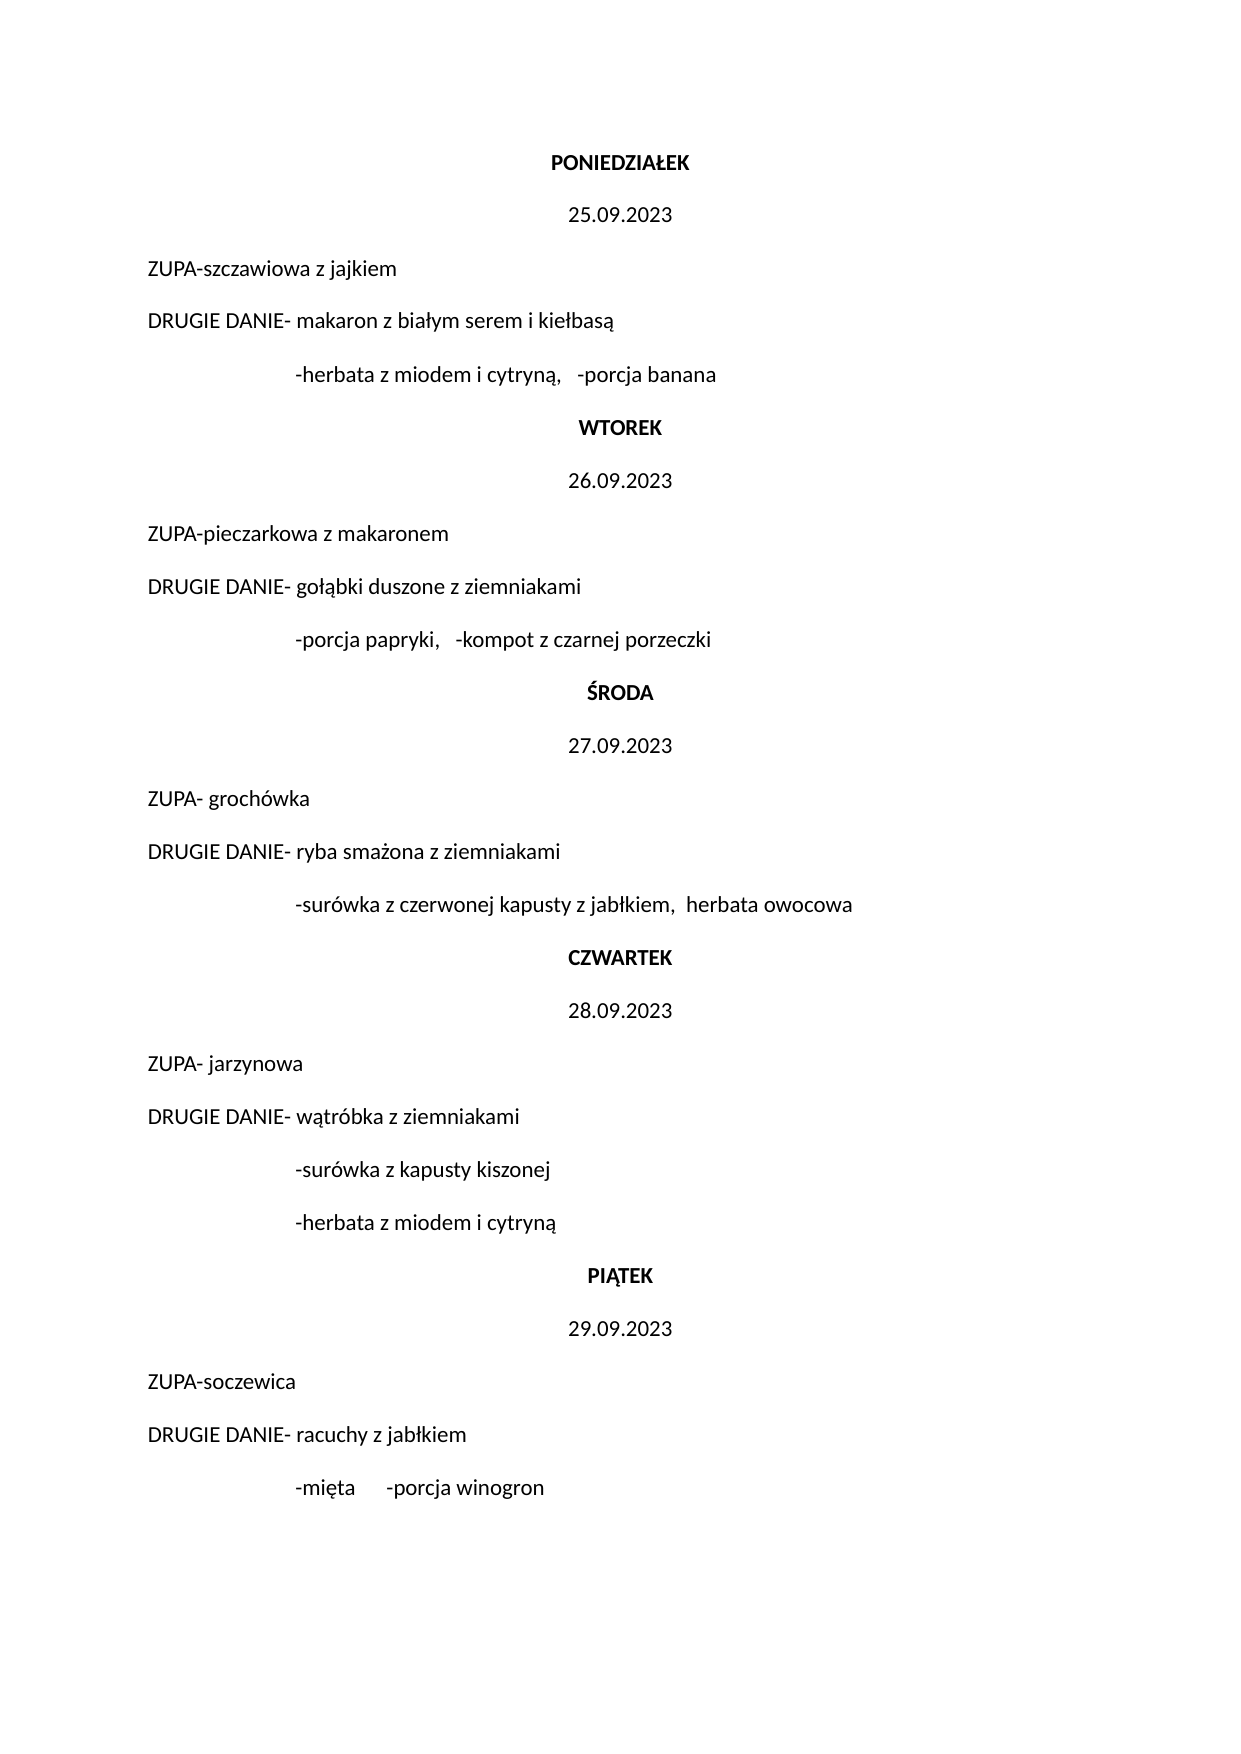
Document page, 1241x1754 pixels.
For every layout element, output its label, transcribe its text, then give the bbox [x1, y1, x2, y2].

text 27.09.2023 [148, 731, 1093, 759]
text DRUGIE DANIE- racuchy z jabłkiem [148, 1420, 1093, 1448]
text PIĄTEK [148, 1261, 1093, 1289]
text 26.09.2023 [148, 466, 1093, 494]
text -herbata z miodem i cytryną [148, 1208, 1093, 1236]
text CZWARTEK [148, 943, 1093, 971]
text ŚRODA [148, 678, 1093, 706]
text ZUPA-szczawiowa z jajkiem [148, 254, 1093, 282]
text -surówka z kapusty kiszonej [148, 1155, 1093, 1183]
text WTOREK [148, 413, 1093, 441]
text ZUPA- jarzynowa [148, 1049, 1093, 1077]
text DRUGIE DANIE- ryba smażona z ziemniakami [148, 837, 1093, 865]
text DRUGIE DANIE- gołąbki duszone z ziemniakami [148, 572, 1093, 600]
text 25.09.2023 [148, 201, 1093, 229]
text ZUPA- grochówka [148, 784, 1093, 812]
text PONIEDZIAŁEK [148, 148, 1093, 176]
text 28.09.2023 [148, 996, 1093, 1024]
text DRUGIE DANIE- makaron z białym serem i kiełbasą [148, 307, 1093, 335]
text ZUPA-pieczarkowa z makaronem [148, 519, 1093, 547]
text 29.09.2023 [148, 1314, 1093, 1342]
text -herbata z miodem i cytryną, -porcja banana [148, 360, 1093, 388]
text ZUPA-soczewica [148, 1367, 1093, 1395]
text DRUGIE DANIE- wątróbka z ziemniakami [148, 1102, 1093, 1130]
text -porcja papryki, -kompot z czarnej porzeczki [148, 625, 1093, 653]
text -surówka z czerwonej kapusty z jabłkiem, herbata owocowa [148, 890, 1093, 918]
text -mięta -porcja winogron [148, 1473, 1093, 1501]
